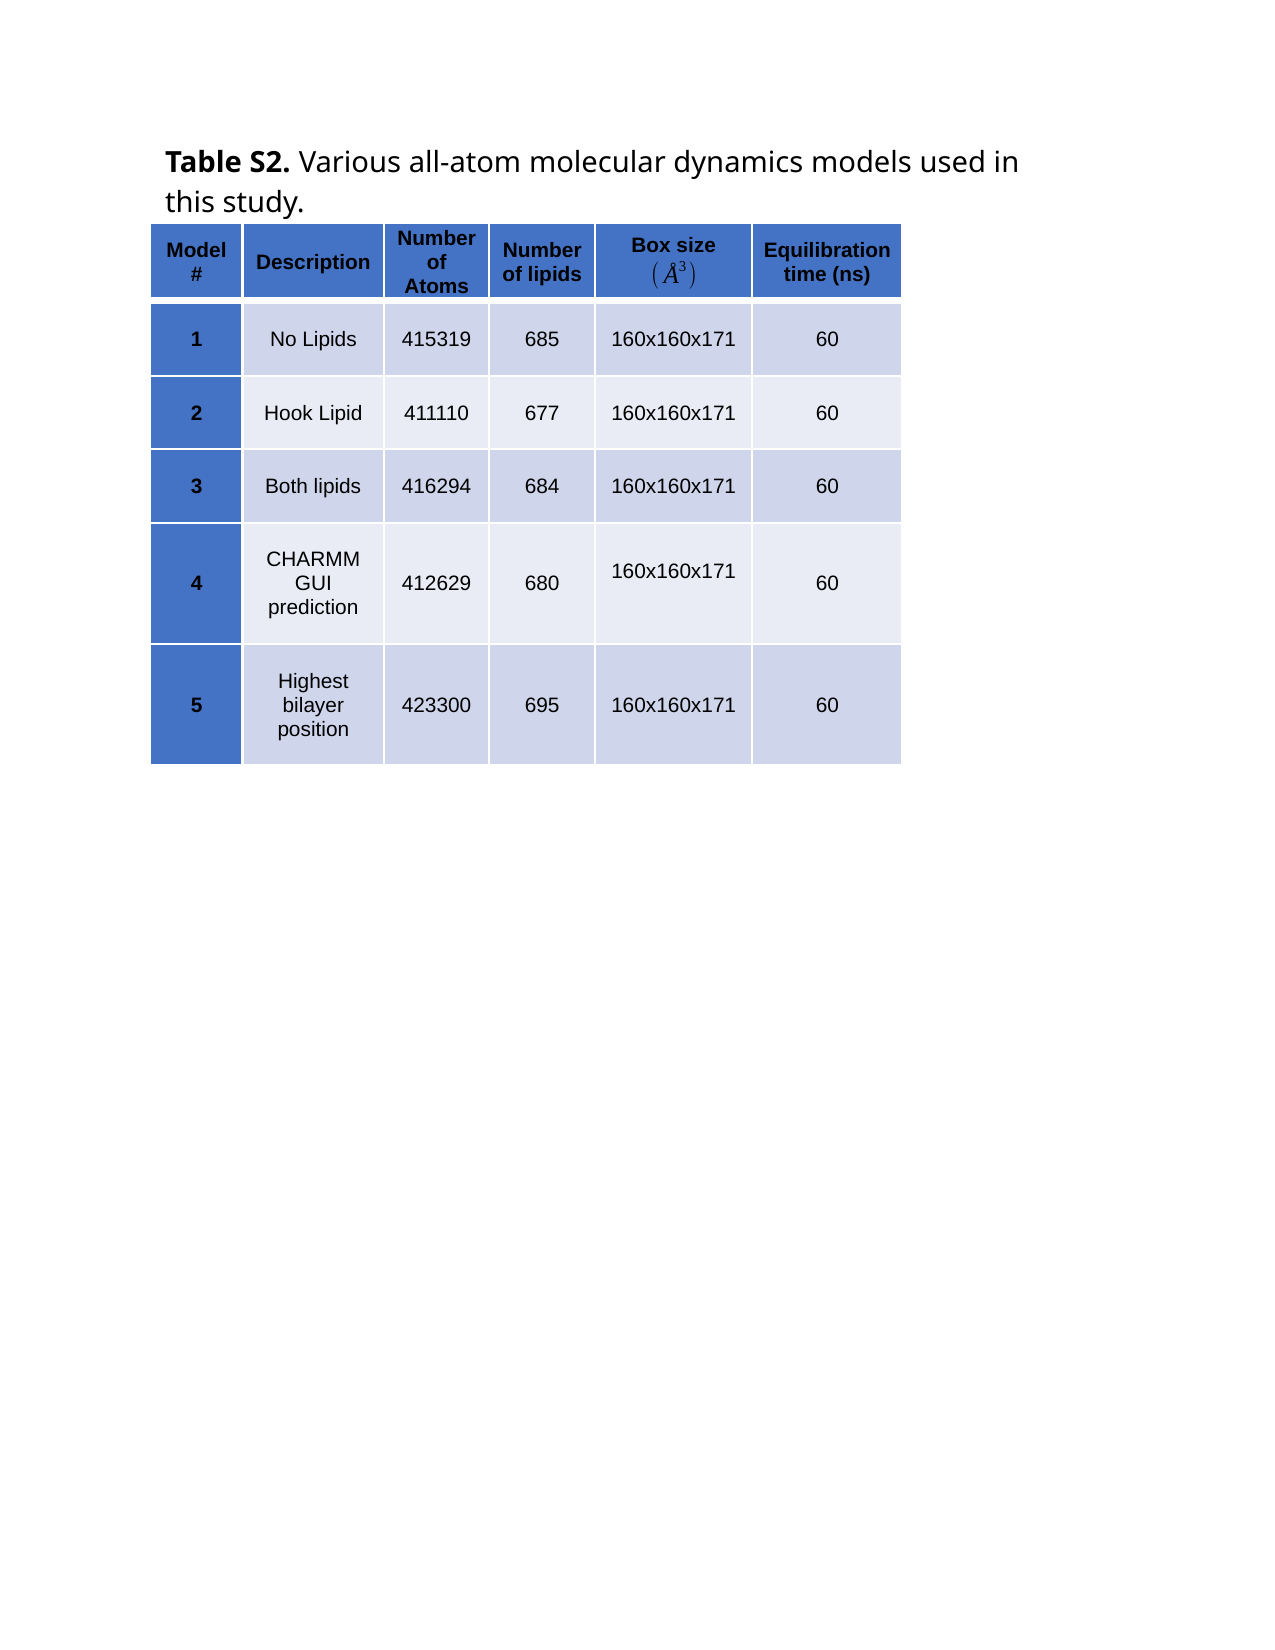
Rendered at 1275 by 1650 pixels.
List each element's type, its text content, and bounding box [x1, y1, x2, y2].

table_cell 5 [151, 645, 241, 764]
table_cell 1 [151, 304, 241, 375]
table_cell 2 [151, 377, 241, 448]
table_header Number of Atoms [385, 224, 488, 297]
table_cell 160x160x171 [596, 304, 751, 375]
table_cell Both lipids [244, 450, 383, 522]
table_cell 60 [753, 304, 901, 375]
table_cell Highest bilayer position [244, 645, 383, 764]
table_cell Hook Lipid [244, 377, 383, 448]
text Table S2. Various all-atom molecular dynamics models used in this study. [165, 141, 1020, 221]
table_cell 685 [490, 304, 594, 375]
table_cell 160x160x171 [596, 377, 751, 448]
table_header Model # [151, 224, 241, 297]
table_cell 3 [151, 450, 241, 522]
table_header Description [244, 224, 383, 297]
table_header Number of lipids [490, 224, 594, 297]
table_cell No Lipids [244, 304, 383, 375]
table_cell 160x160x171 [596, 645, 751, 764]
table_cell 160x160x171 [596, 524, 751, 643]
table_cell 677 [490, 377, 594, 448]
table_cell 60 [753, 645, 901, 764]
table_cell 423300 [385, 645, 488, 764]
table_cell 4 [151, 524, 241, 643]
table_cell 411110 [385, 377, 488, 448]
table_cell 60 [753, 524, 901, 643]
table_cell 60 [753, 377, 901, 448]
table_cell 684 [490, 450, 594, 522]
table_cell 416294 [385, 450, 488, 522]
table_cell 680 [490, 524, 594, 643]
table_cell 160x160x171 [596, 450, 751, 522]
table_cell 60 [753, 450, 901, 522]
table_cell 412629 [385, 524, 488, 643]
table_cell 415319 [385, 304, 488, 375]
table_header Equilibration time (ns) [753, 224, 901, 297]
table_cell 695 [490, 645, 594, 764]
table_header Box size [596, 224, 751, 297]
table_cell CHARMM GUI prediction [244, 524, 383, 643]
